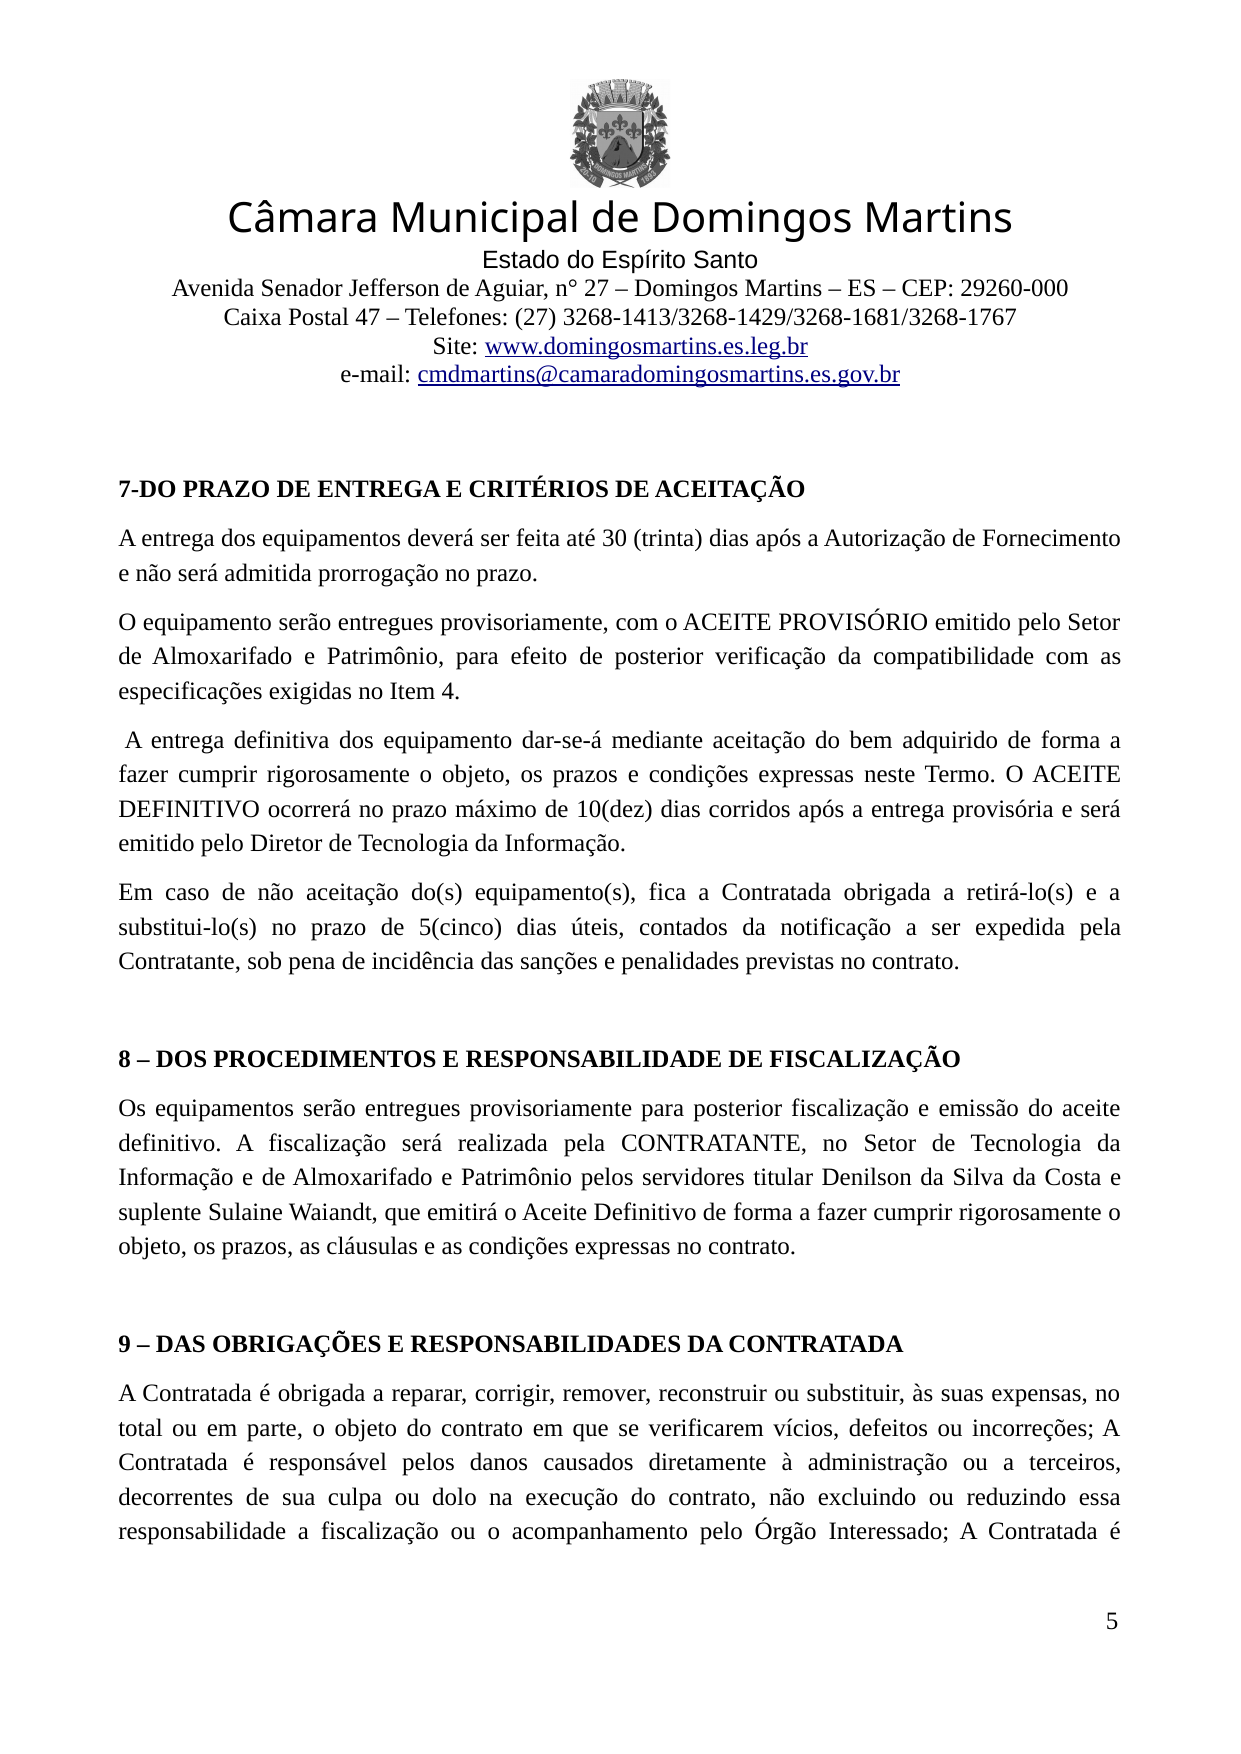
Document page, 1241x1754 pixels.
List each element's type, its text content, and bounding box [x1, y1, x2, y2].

text O equipamento serão entregues provisoriamente, com o ACEITE PROVISÓRIO emitido pelo Setor de Almoxarifado e Patrimônio, para efeito de posterior verificação da compatibilidade com as especificações exigidas no Item 4. [118, 607, 1122, 704]
text 9 – DAS OBRIGAÇÕES E RESPONSABILIDADES DA CONTRATADA [118, 1329, 1122, 1358]
text Em caso de não aceitação do(s) equipamento(s), fica a Contratada obrigada a retirá-lo(s) e a substitui-lo(s) no prazo de 5(cinco) dias úteis, contados da notificação a ser expedida pela Contratante, sob pena de incidência das sanções e penalidades previstas no contrato. [118, 877, 1122, 975]
text A Contratada é obrigada a reparar, corrigir, remover, reconstruir ou substituir, às suas expensas, no total ou em parte, o objeto do contrato em que se verificarem vícios, defeitos ou incorreções; A Contratada é responsável pelos danos causados diretamente à administração ou a terceiros, decorrentes de sua culpa ou dolo na execução do contrato, não excluindo ou reduzindo essa responsabilidade a fiscalização ou o acompanhamento pelo Órgão Interessado; A Contratada é [118, 1378, 1122, 1545]
text A entrega definitiva dos equipamento dar-se-á mediante aceitação do bem adquirido de forma a fazer cumprir rigorosamente o objeto, os prazos e condições expressas neste Termo. O ACEITE DEFINITIVO ocorrerá no prazo máximo de 10(dez) dias corridos após a entrega provisória e será emitido pelo Diretor de Tecnologia da Informação. [118, 725, 1122, 857]
text 8 – DOS PROCEDIMENTOS E RESPONSABILIDADE DE FISCALIZAÇÃO [118, 1044, 1122, 1073]
text Os equipamentos serão entregues provisoriamente para posterior fiscalização e emissão do aceite definitivo. A fiscalização será realizada pela CONTRATANTE, no Setor de Tecnologia da Informação e de Almoxarifado e Patrimônio pelos servidores titular Denilson da Silva da Costa e suplente Sulaine Waiandt, que emitirá o Aceite Definitivo de forma a fazer cumprir rigorosamente o objeto, os prazos, as cláusulas e as condições expressas no contrato. [118, 1093, 1122, 1260]
text 7-DO PRAZO DE ENTREGA E CRITÉRIOS DE ACEITAÇÃO [118, 474, 1122, 503]
text A entrega dos equipamentos deverá ser feita até 30 (trinta) dias após a Autorização de Fornecimento e não será admitida prorrogação no prazo. [118, 523, 1122, 586]
